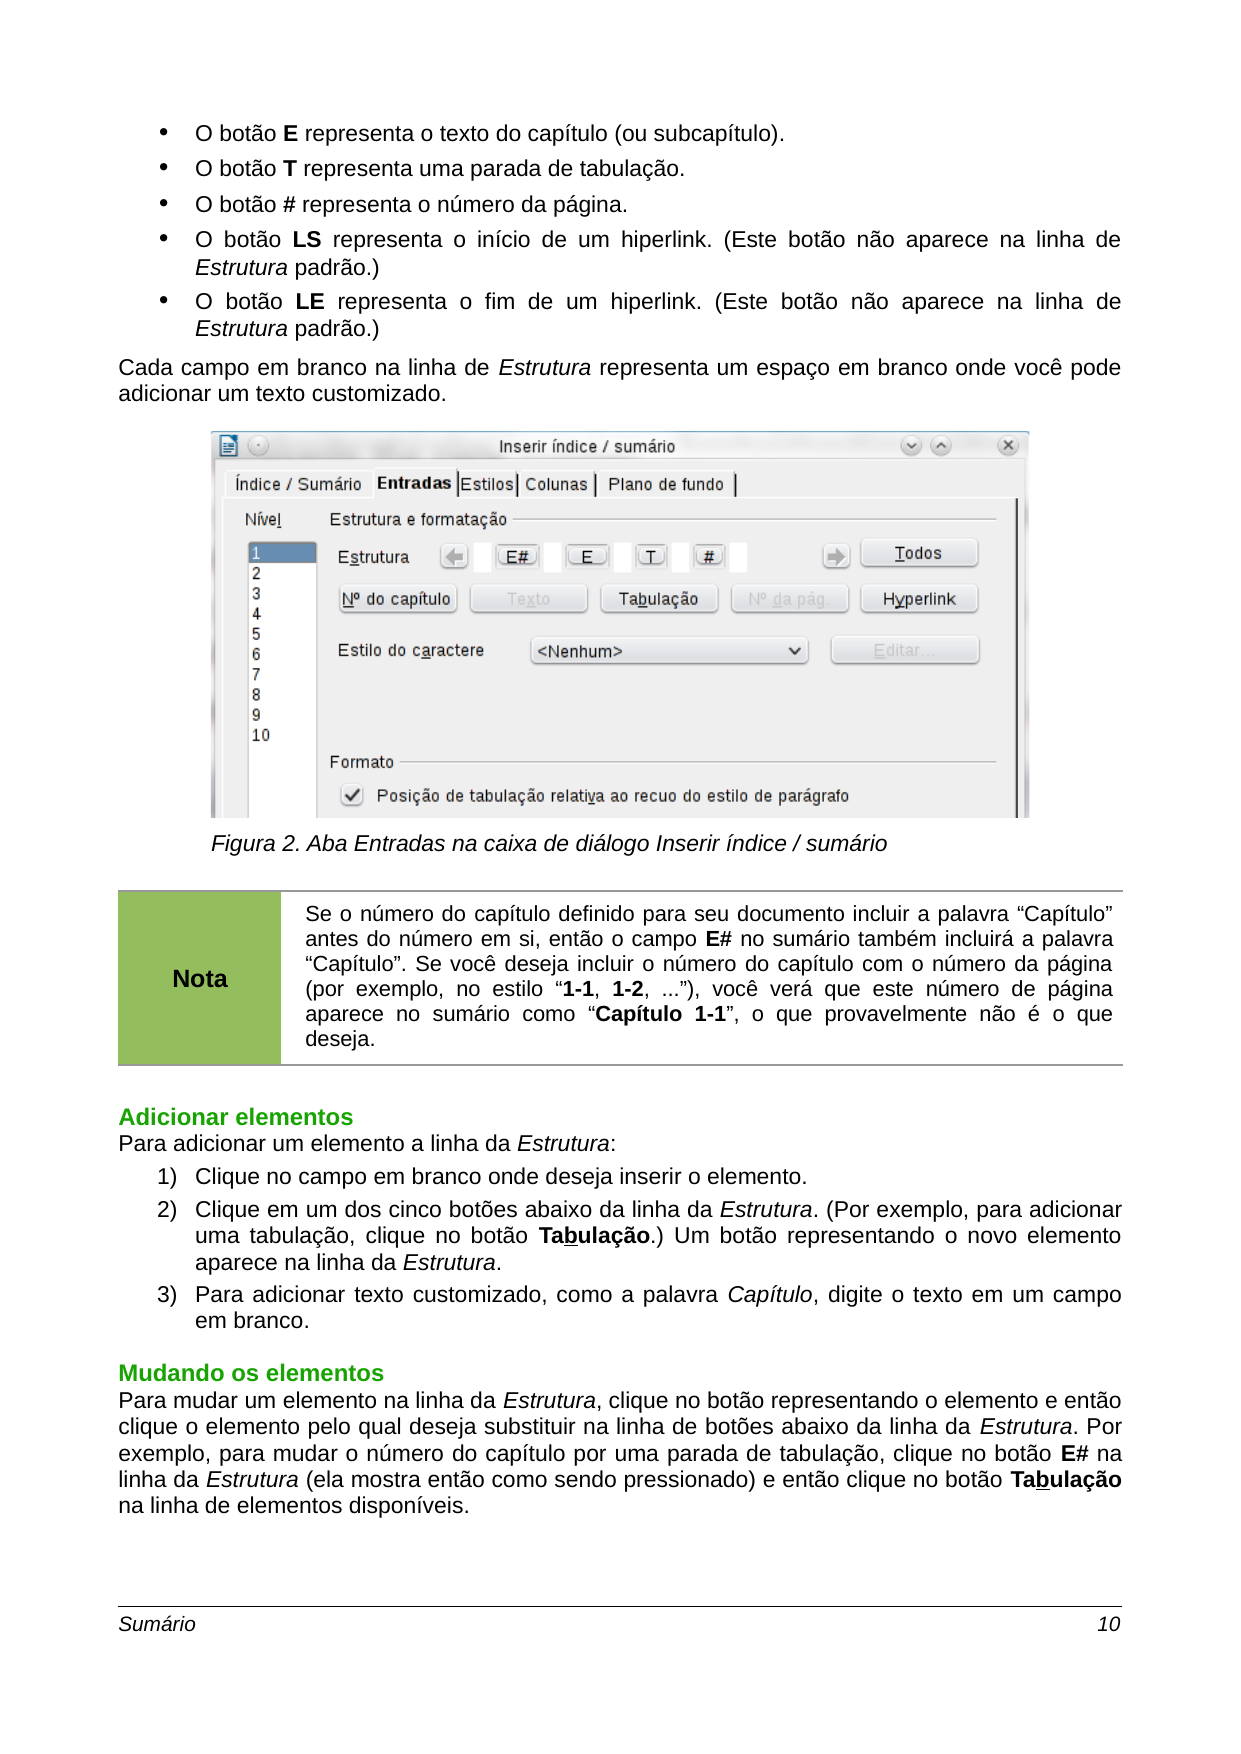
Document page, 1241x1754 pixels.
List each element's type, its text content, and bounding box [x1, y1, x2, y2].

list O botão T representa uma parada de tabulação. [156, 153, 1122, 183]
list O botão # representa o número da página. [156, 189, 1122, 218]
text Cada campo em branco na linha de Estrutura representa um espaço em branco onde você pode adicionar um texto customizado. [118, 354, 1122, 407]
subtitle Mudando os elementos [118, 1359, 1122, 1387]
table_header Se o número do capítulo definido para seu documento incluir a palavra “Capítulo” antes do número em si, então o campo E# no sumário também incluirá a palavra “Capítulo”. Se você deseja incluir o número do capítulo com o número da página (por exemplo, no estilo “1-1, 1-2, ...”), você verá que este número de página aparece no sumário como “Capítulo 1-1”, o que provavelmente não é o que deseja. [281, 892, 1122, 1064]
text Para mudar um elemento na linha da Estrutura, clique no botão representando o elemento e então clique o elemento pelo qual deseja substituir na linha de botões abaixo da linha da Estrutura. Por exemplo, para mudar o número do capítulo por uma parada de tabulação, clique no botão E# na linha da Estrutura (ela mostra então como sendo pressionado) e então clique no botão Tabulação na linha de elementos disponíveis. [118, 1387, 1122, 1519]
list Clique no campo em branco onde deseja inserir o elemento. [177, 1163, 1122, 1189]
list O botão LS representa o início de um hiperlink. (Este botão não aparece na linha de Estrutura padrão.) [156, 224, 1122, 280]
list Para adicionar um elemento a linha da Estrutura: [118, 1130, 1122, 1157]
list O botão LE representa o fim de um hiperlink. (Este botão não aparece na linha de Estrutura padrão.) [156, 286, 1122, 342]
list O botão E representa o texto do capítulo (ou subcapítulo). [156, 118, 1122, 147]
list Clique em um dos cinco botões abaixo da linha da Estrutura. (Por exemplo, para adicionar uma tabulação, clique no botão Tabulação.) Um botão representando o novo elemento aparece na linha da Estrutura. [177, 1196, 1122, 1275]
text Figura 2. Aba Entradas na caixa de diálogo Inserir índice / sumário [211, 830, 1029, 856]
picture [210, 431, 1030, 818]
table_header Nota [118, 892, 281, 1064]
list Para adicionar texto customizado, como a palavra Capítulo, digite o texto em um campo em branco. [177, 1281, 1122, 1334]
subtitle Adicionar elementos [118, 1103, 1122, 1130]
